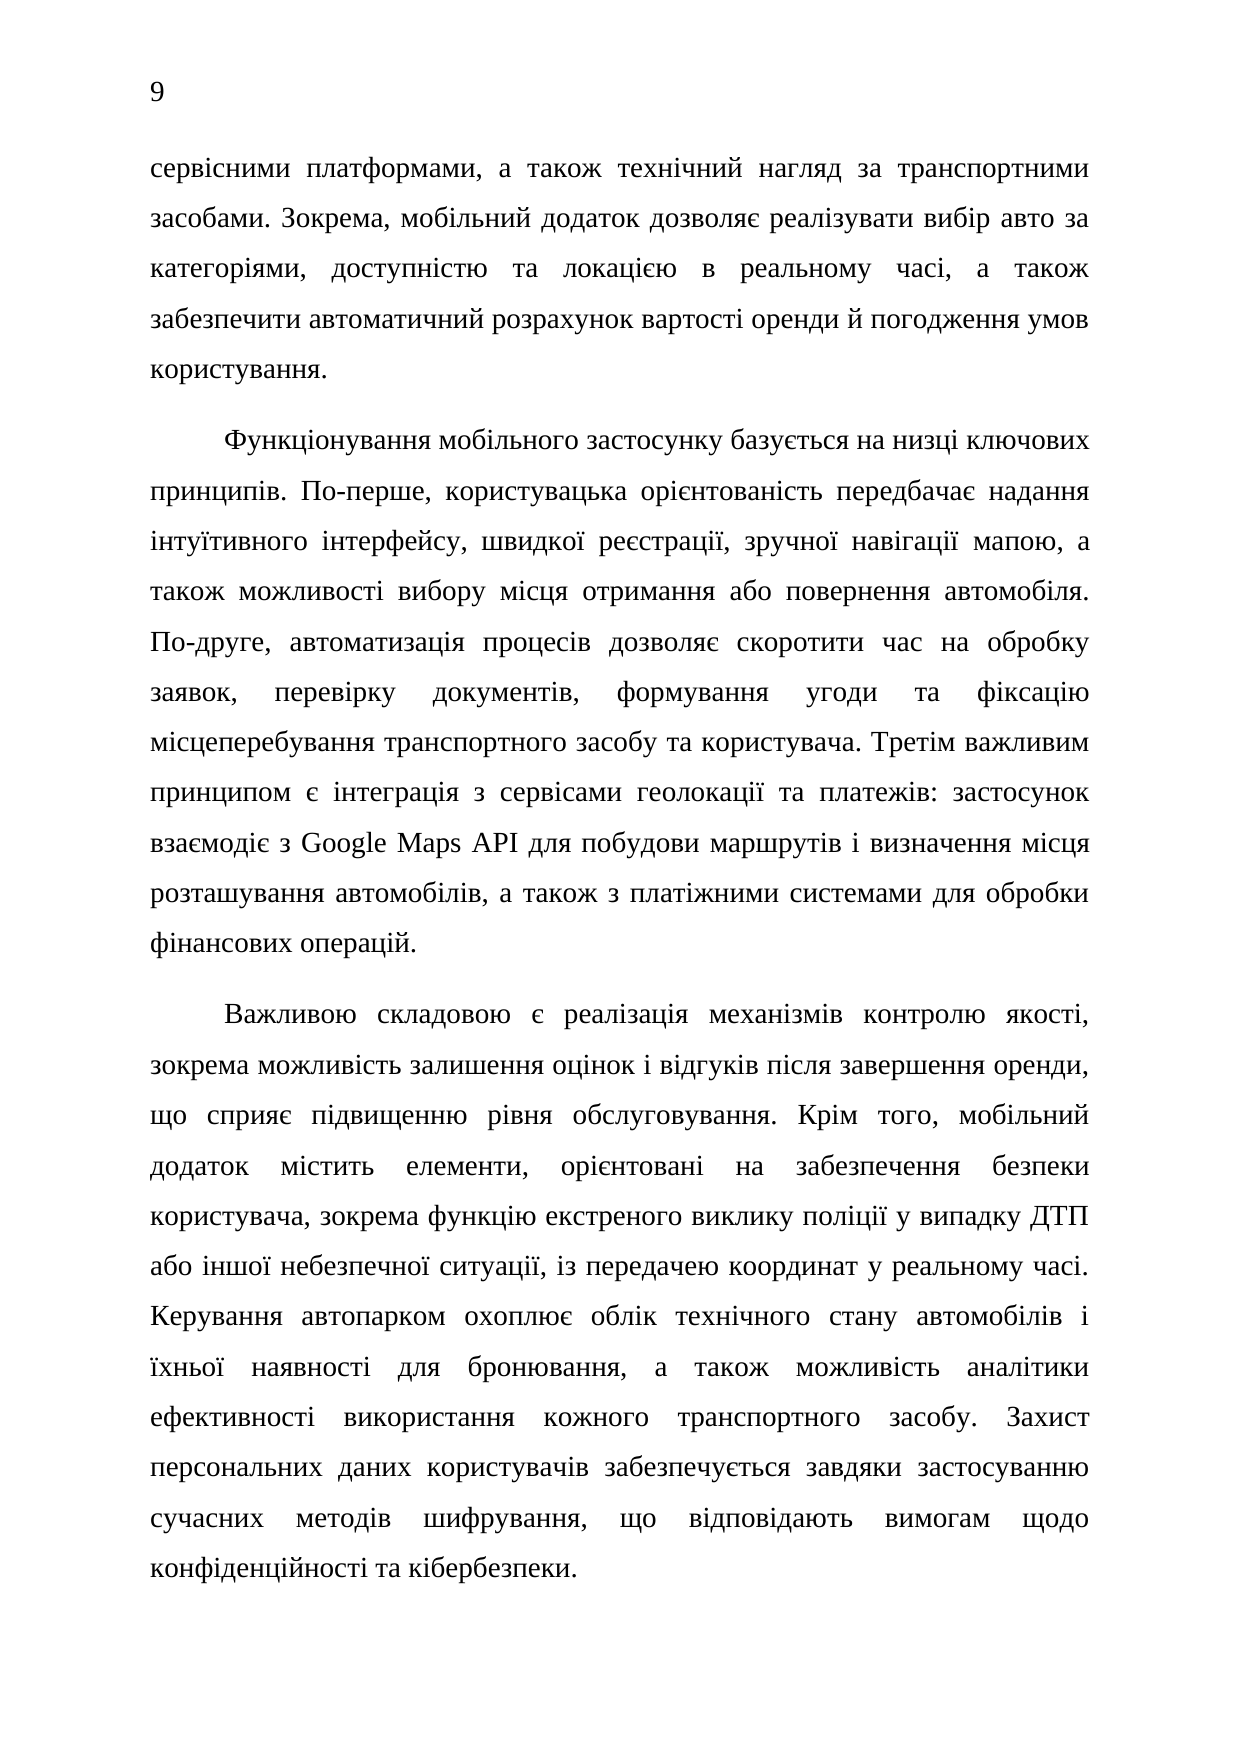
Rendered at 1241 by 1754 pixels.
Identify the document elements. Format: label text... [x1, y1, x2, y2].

text Важливою складовою є реалізація механізмів контролю якості, зокрема можливість залишення оцінок і відгуків після завершення оренди, що сприяє підвищенню рівня обслуговування. Крім того, мобільний додаток містить елементи, орієнтовані на забезпечення безпеки користувача, зокрема функцію екстреного виклику поліції у випадку ДТП або іншої небезпечної ситуації, із передачею координат у реальному часі. Керування автопарком охоплює облік технічного стану автомобілів і їхньої наявності для бронювання, а також можливість аналітики ефективності використання кожного транспортного засобу. Захист персональних даних користувачів забезпечується завдяки застосуванню сучасних методів шифрування, що відповідають вимогам щодо конфіденційності та кібербезпеки. [150, 997, 1090, 1584]
text Функціонування мобільного застосунку базується на низці ключових принципів. По-перше, користувацька орієнтованість передбачає надання інтуїтивного інтерфейсу, швидкої реєстрації, зручної навігації мапою, а також можливості вибору місця отримання або повернення автомобіля. По-друге, автоматизація процесів дозволяє скоротити час на обробку заявок, перевірку документів, формування угоди та фіксацію місцеперебування транспортного засобу та користувача. Третім важливим принципом є інтеграція з сервісами геолокації та платежів: застосунок взаємодіє з Google Maps API для побудови маршрутів і визначення місця розташування автомобілів, а також з платіжними системами для обробки фінансових операцій. [150, 422, 1090, 959]
text сервісними платформами, а також технічний нагляд за транспортними засобами. Зокрема, мобільний додаток дозволяє реалізувати вибір авто за категоріями, доступністю та локацією в реальному часі, а також забезпечити автоматичний розрахунок вартості оренди й погодження умов користування. [150, 150, 1090, 385]
